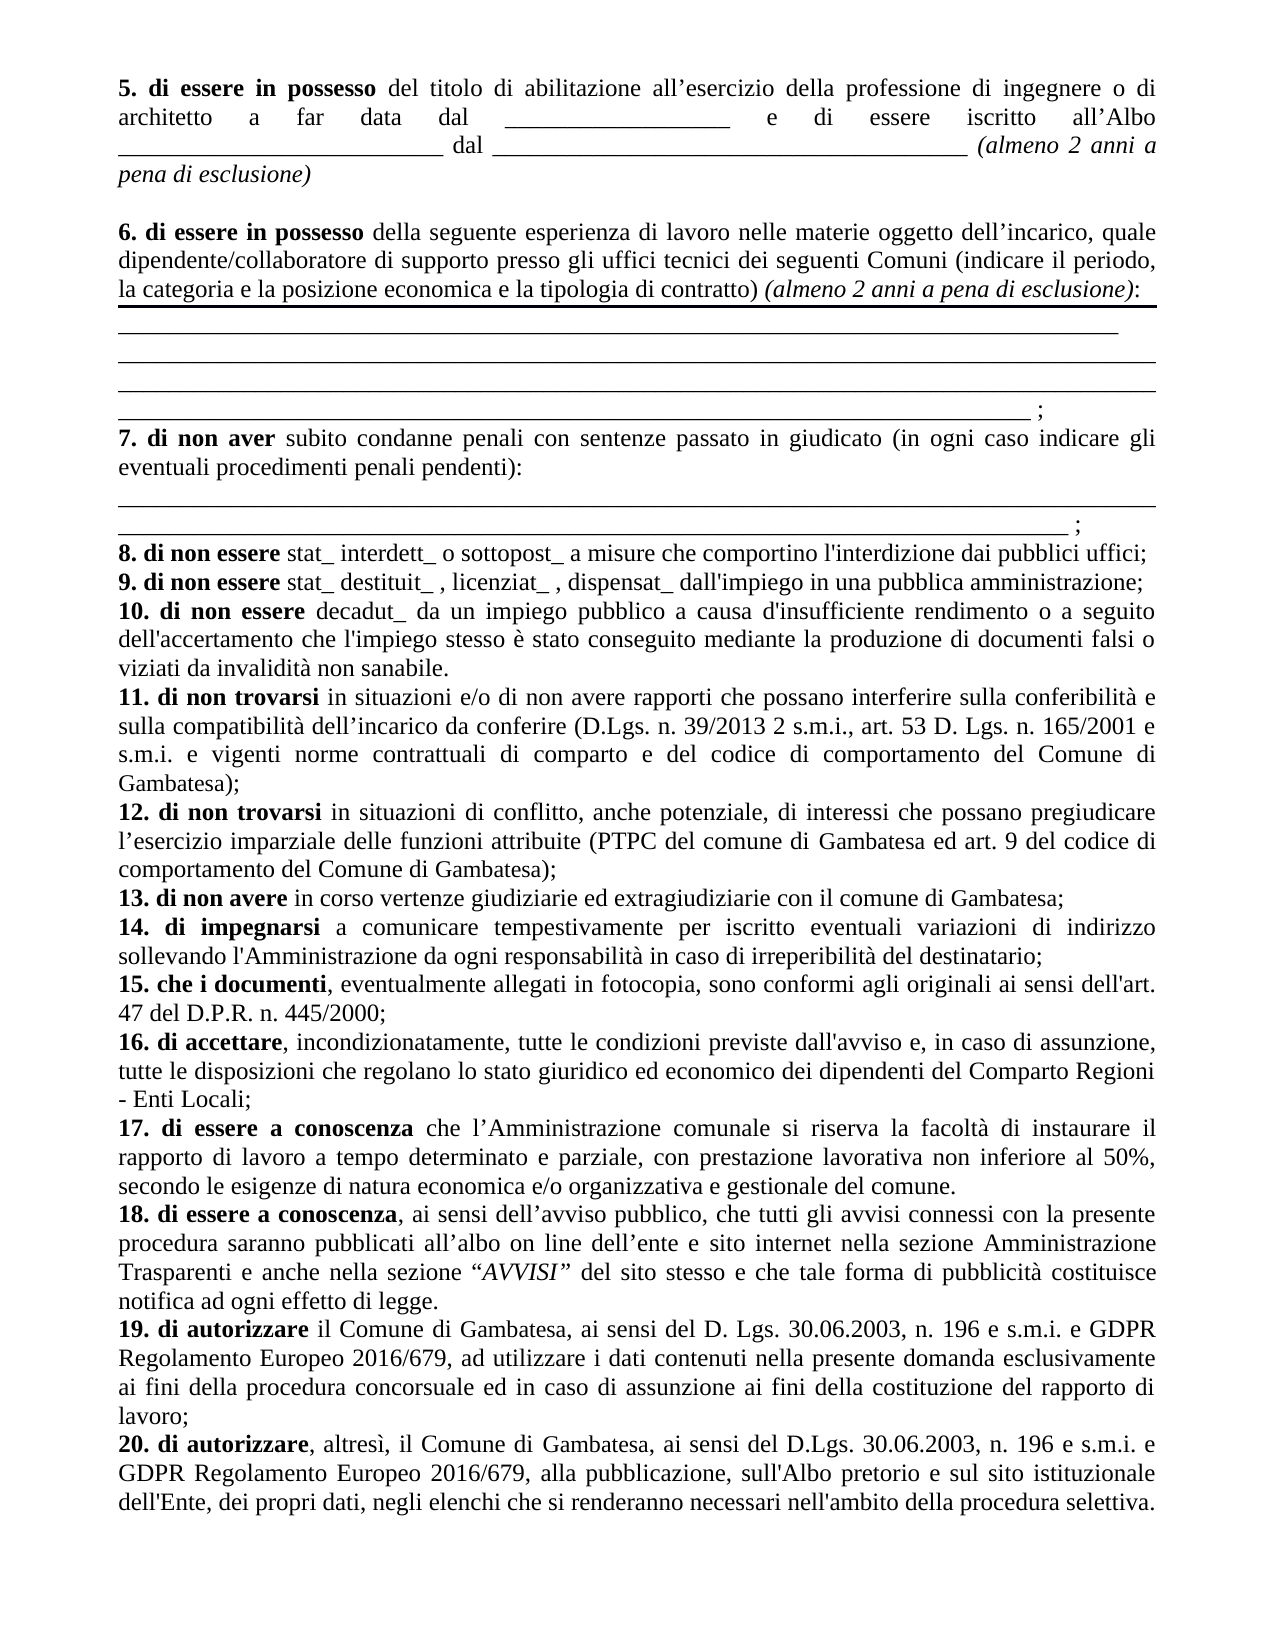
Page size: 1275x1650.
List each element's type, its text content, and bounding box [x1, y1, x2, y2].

text 15. che i documenti, eventualmente allegati in fotocopia, sono conformi agli originali ai sensi dell'art. 47 del D.P.R. n. 445/2000; [118, 969, 1157, 1027]
text 17. di essere a conoscenza che l’Amministrazione comunale si riserva la facoltà di instaurare il rapporto di lavoro a tempo determinato e parziale, con prestazione lavorativa non inferiore al 50%, secondo le esigenze di natura economica e/o organizzativa e gestionale del comune. [118, 1113, 1157, 1199]
text 6. di essere in possesso della seguente esperienza di lavoro nelle materie oggetto dell’incarico, quale dipendente/collaboratore di supporto presso gli uffici tecnici dei seguenti Comuni (indicare il periodo, la categoria e la posizione economica e la tipologia di contratto) (almeno 2 anni a pena di esclusione): [118, 217, 1157, 305]
text 11. di non trovarsi in situazioni e/o di non avere rapporti che possano interferire sulla conferibilità e sulla compatibilità dell’incarico da conferire (D.Lgs. n. 39/2013 2 s.m.i., art. 53 D. Lgs. n. 165/2001 e s.m.i. e vigenti norme contrattuali di comparto e del codice di comportamento del Comune di Gambatesa); [118, 682, 1157, 797]
text 12. di non trovarsi in situazioni di conflitto, anche potenziale, di interessi che possano pregiudicare l’esercizio imparziale delle funzioni attribuite (PTPC del comune di Gambatesa ed art. 9 del codice di comportamento del Comune di Gambatesa); [118, 797, 1157, 883]
text 7. di non aver subito condanne penali con sentenze passato in giudicato (in ogni caso indicare gli eventuali procedimenti penali pendenti): [118, 423, 1157, 481]
text 5. di essere in possesso del titolo di abilitazione all’esercizio della professione di ingegnere o di architetto a far data dal __________________ e di essere iscritto all’Albo __________________________ dal ______________________________________ (almeno 2 anni a pena di esclusione) [118, 73, 1157, 188]
text 19. di autorizzare il Comune di Gambatesa, ai sensi del D. Lgs. 30.06.2003, n. 196 e s.m.i. e GDPR Regolamento Europeo 2016/679, ad utilizzare i dati contenuti nella presente domanda esclusivamente ai fini della procedura concorsuale ed in caso di assunzione ai fini della costituzione del rapporto di lavoro; [118, 1314, 1157, 1429]
text 13. di non avere in corso vertenze giudiziarie ed extragiudiziarie con il comune di Gambatesa; [118, 883, 1157, 912]
text _______________________________________________________________________________________________________________________________________________________________________________________________________________________________________________ ; [118, 337, 1157, 423]
text 20. di autorizzare, altresì, il Comune di Gambatesa, ai sensi del D.Lgs. 30.06.2003, n. 196 e s.m.i. e GDPR Regolamento Europeo 2016/679, alla pubblicazione, sull'Albo pretorio e sul sito istituzionale dell'Ente, dei propri dati, negli elenchi che si renderanno necessari nell'ambito della procedura selettiva. [118, 1429, 1157, 1516]
text _______________________________________________________________________________________________________________________________________________________________ ; [118, 481, 1157, 538]
text 18. di essere a conoscenza, ai sensi dell’avviso pubblico, che tutti gli avvisi connessi con la presente procedura saranno pubblicati all’albo on line dell’ente e sito internet nella sezione Amministrazione Trasparenti e anche nella sezione “AVVISI” del sito stesso e che tale forma di pubblicità costituisce notifica ad ogni effetto di legge. [118, 1199, 1157, 1314]
text 10. di non essere decadut_ da un impiego pubblico a causa d'insufficiente rendimento o a seguito dell'accertamento che l'impiego stesso è stato conseguito mediante la produzione di documenti falsi o viziati da invalidità non sanabile. [118, 596, 1157, 682]
text ________________________________________________________________________________ [118, 308, 1157, 337]
text 8. di non essere stat_ interdett_ o sottopost_ a misure che comportino l'interdizione dai pubblici uffici; [118, 538, 1157, 567]
text 9. di non essere stat_ destituit_ , licenziat_ , dispensat_ dall'impiego in una pubblica amministrazione; [118, 567, 1157, 596]
text 16. di accettare, incondizionatamente, tutte le condizioni previste dall'avviso e, in caso di assunzione, tutte le disposizioni che regolano lo stato giuridico ed economico dei dipendenti del Comparto Regioni - Enti Locali; [118, 1027, 1157, 1113]
text 14. di impegnarsi a comunicare tempestivamente per iscritto eventuali variazioni di indirizzo sollevando l'Amministrazione da ogni responsabilità in caso di irreperibilità del destinatario; [118, 912, 1157, 969]
